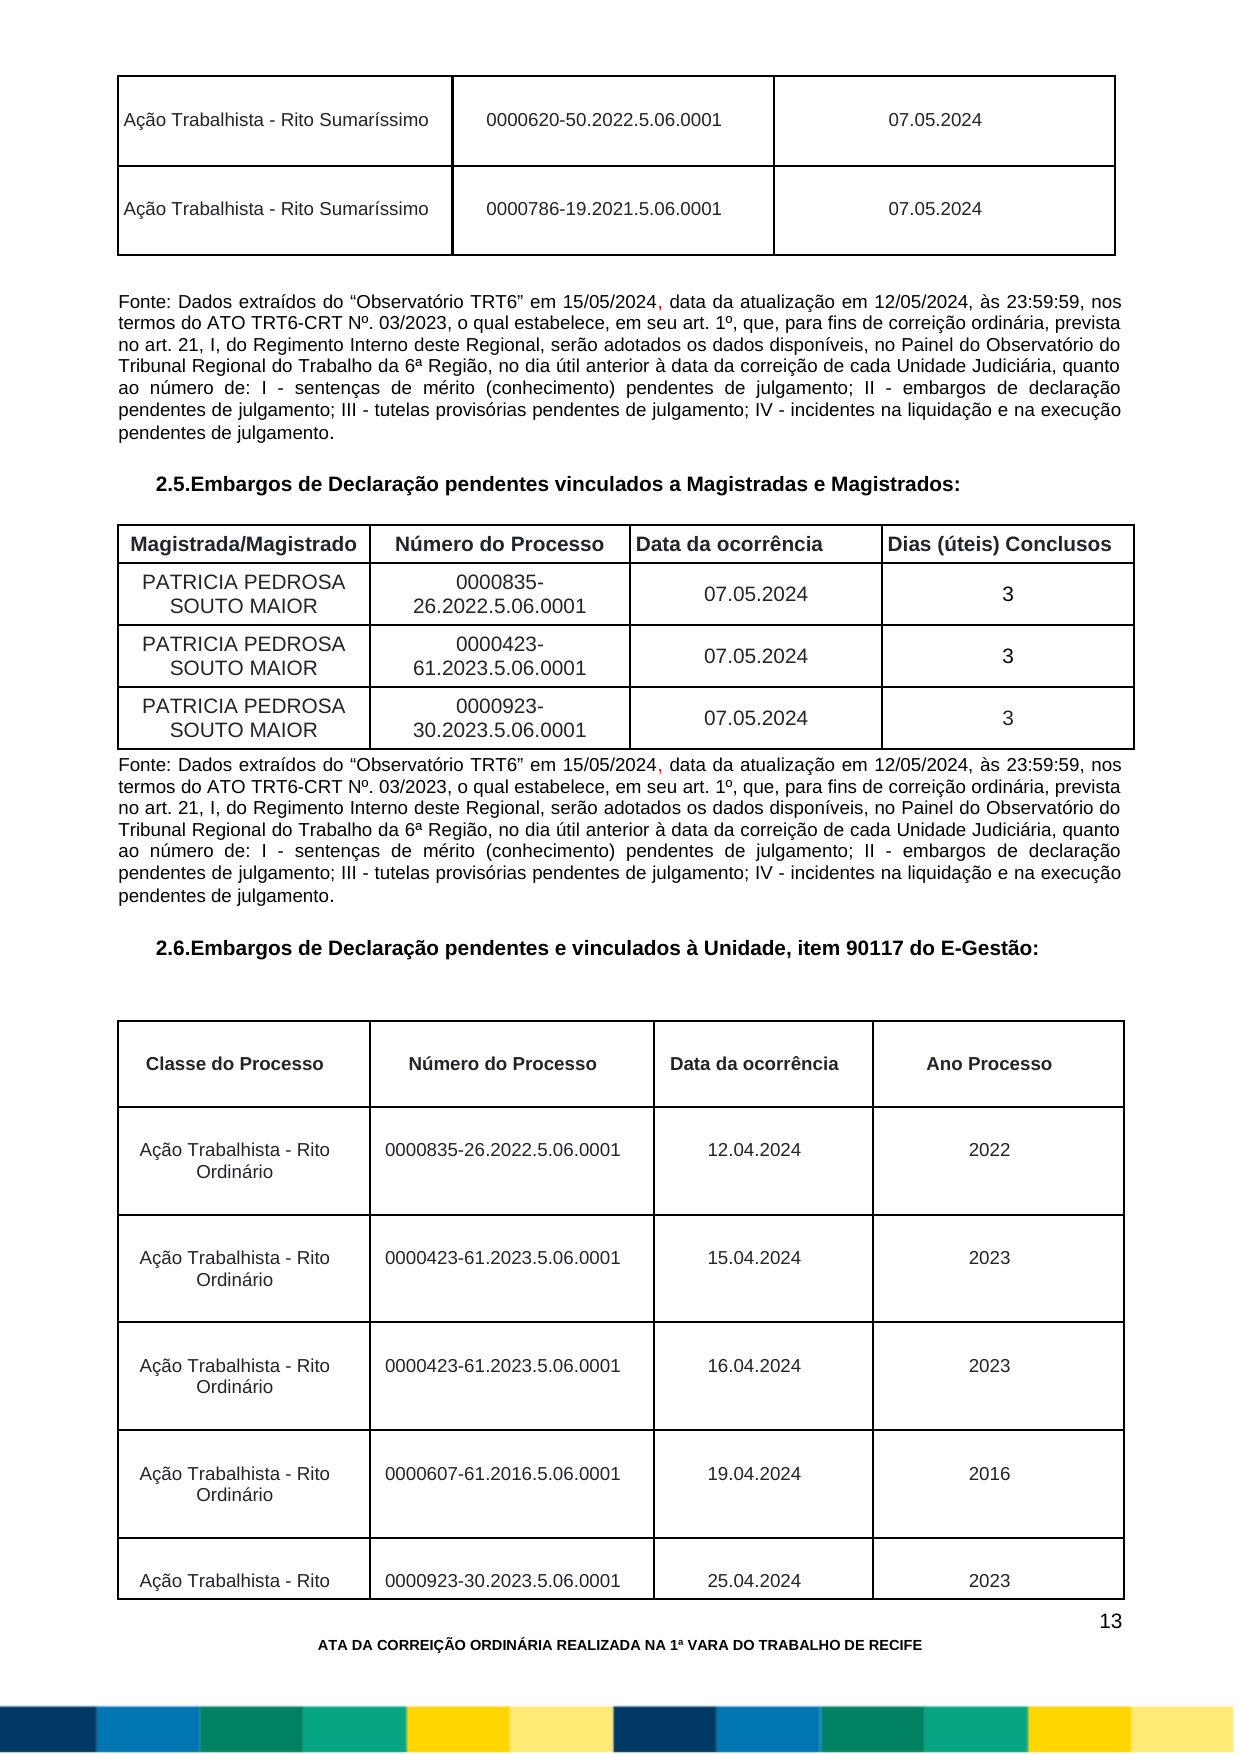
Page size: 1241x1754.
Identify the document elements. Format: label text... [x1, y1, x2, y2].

table_cell 0000423-61.2023.5.06.0001 [371, 626, 629, 686]
table_cell 0000620-50.2022.5.06.0001 [454, 77, 773, 165]
table_cell PATRICIA PEDROSA SOUTO MAIOR [119, 564, 369, 624]
table_cell Ação Trabalhista - Rito Ordinário [119, 1431, 369, 1537]
table_cell 07.05.2024 [631, 688, 881, 748]
text Fonte: Dados extraídos do “Observatório TRT6” em 15/05/2024, data da atualização em 12/05/2024, às 23:59:59, nos termos do ATO TRT6-CRT Nº. 03/2023, o qual estabelece, em seu art. 1º, que, para fins de correição ordinária, prevista no art. 21, I, do Regimento Interno deste Regional, serão adotados os dados disponíveis, no Painel do Observatório do Tribunal Regional do Trabalho da 6ª Região, no dia útil anterior à data da correição de cada Unidade Judiciária, quanto ao número de: I - sentenças de mérito (conhecimento) pendentes de julgamento; II - embargos de declaração pendentes de julgamento; III - tutelas provisórias pendentes de julgamento; IV - incidentes na liquidação e na execução pendentes de julgamento. [118, 754, 1122, 907]
table_cell 19.04.2024 [655, 1431, 872, 1537]
text Fonte: Dados extraídos do “Observatório TRT6” em 15/05/2024, data da atualização em 12/05/2024, às 23:59:59, nos termos do ATO TRT6-CRT Nº. 03/2023, o qual estabelece, em seu art. 1º, que, para fins de correição ordinária, prevista no art. 21, I, do Regimento Interno deste Regional, serão adotados os dados disponíveis, no Painel do Observatório do Tribunal Regional do Trabalho da 6ª Região, no dia útil anterior à data da correição de cada Unidade Judiciária, quanto ao número de: I - sentenças de mérito (conhecimento) pendentes de julgamento; II - embargos de declaração pendentes de julgamento; III - tutelas provisórias pendentes de julgamento; IV - incidentes na liquidação e na execução pendentes de julgamento. [118, 291, 1122, 444]
table_header Data da ocorrência [631, 526, 881, 562]
table_cell 2023 [874, 1216, 1123, 1321]
table_cell 2023 [874, 1323, 1123, 1429]
table_cell 2022 [874, 1108, 1123, 1213]
table_cell PATRICIA PEDROSA SOUTO MAIOR [119, 626, 369, 686]
table_cell Ação Trabalhista - Rito [119, 1539, 369, 1598]
table_cell 0000423-61.2023.5.06.0001 [371, 1216, 653, 1321]
table_cell 0000835-26.2022.5.06.0001 [371, 564, 629, 624]
table_cell 3 [883, 688, 1133, 748]
table_cell 0000786-19.2021.5.06.0001 [454, 167, 773, 254]
table_cell 25.04.2024 [655, 1539, 872, 1598]
table_cell 07.05.2024 [775, 77, 1114, 165]
table_cell 3 [883, 626, 1133, 686]
table_cell 0000423-61.2023.5.06.0001 [371, 1323, 653, 1429]
table_cell 0000923-30.2023.5.06.0001 [371, 688, 629, 748]
table_header Número do Processo [371, 526, 629, 562]
table_header Número do Processo [371, 1022, 653, 1106]
table_cell Ação Trabalhista - Rito Sumaríssimo [119, 167, 451, 254]
table_cell 2023 [874, 1539, 1123, 1598]
table_cell 07.05.2024 [631, 626, 881, 686]
table_cell 15.04.2024 [655, 1216, 872, 1321]
table_cell 07.05.2024 [775, 167, 1114, 254]
table_cell 3 [883, 564, 1133, 624]
table_header Data da ocorrência [655, 1022, 872, 1106]
table_cell 07.05.2024 [631, 564, 881, 624]
table_header Dias (úteis) Conclusos [883, 526, 1133, 562]
table_cell PATRICIA PEDROSA SOUTO MAIOR [119, 688, 369, 748]
table_cell Ação Trabalhista - Rito Ordinário [119, 1108, 369, 1213]
table_cell 0000923-30.2023.5.06.0001 [371, 1539, 653, 1598]
table_cell 2016 [874, 1431, 1123, 1537]
table_cell 0000607-61.2016.5.06.0001 [371, 1431, 653, 1537]
table_header Classe do Processo [119, 1022, 369, 1106]
table_header Magistrada/Magistrado [119, 526, 369, 562]
table_cell 12.04.2024 [655, 1108, 872, 1213]
list Embargos de Declaração pendentes vinculados a Magistradas e Magistrados: [156, 472, 1122, 496]
list Embargos de Declaração pendentes e vinculados à Unidade, item 90117 do E-Gestão: [156, 935, 1122, 959]
table_header Ano Processo [874, 1022, 1123, 1106]
table_cell 0000835-26.2022.5.06.0001 [371, 1108, 653, 1213]
table_cell Ação Trabalhista - Rito Ordinário [119, 1323, 369, 1429]
table_cell 16.04.2024 [655, 1323, 872, 1429]
table_cell Ação Trabalhista - Rito Sumaríssimo [119, 77, 451, 165]
table_cell Ação Trabalhista - Rito Ordinário [119, 1216, 369, 1321]
